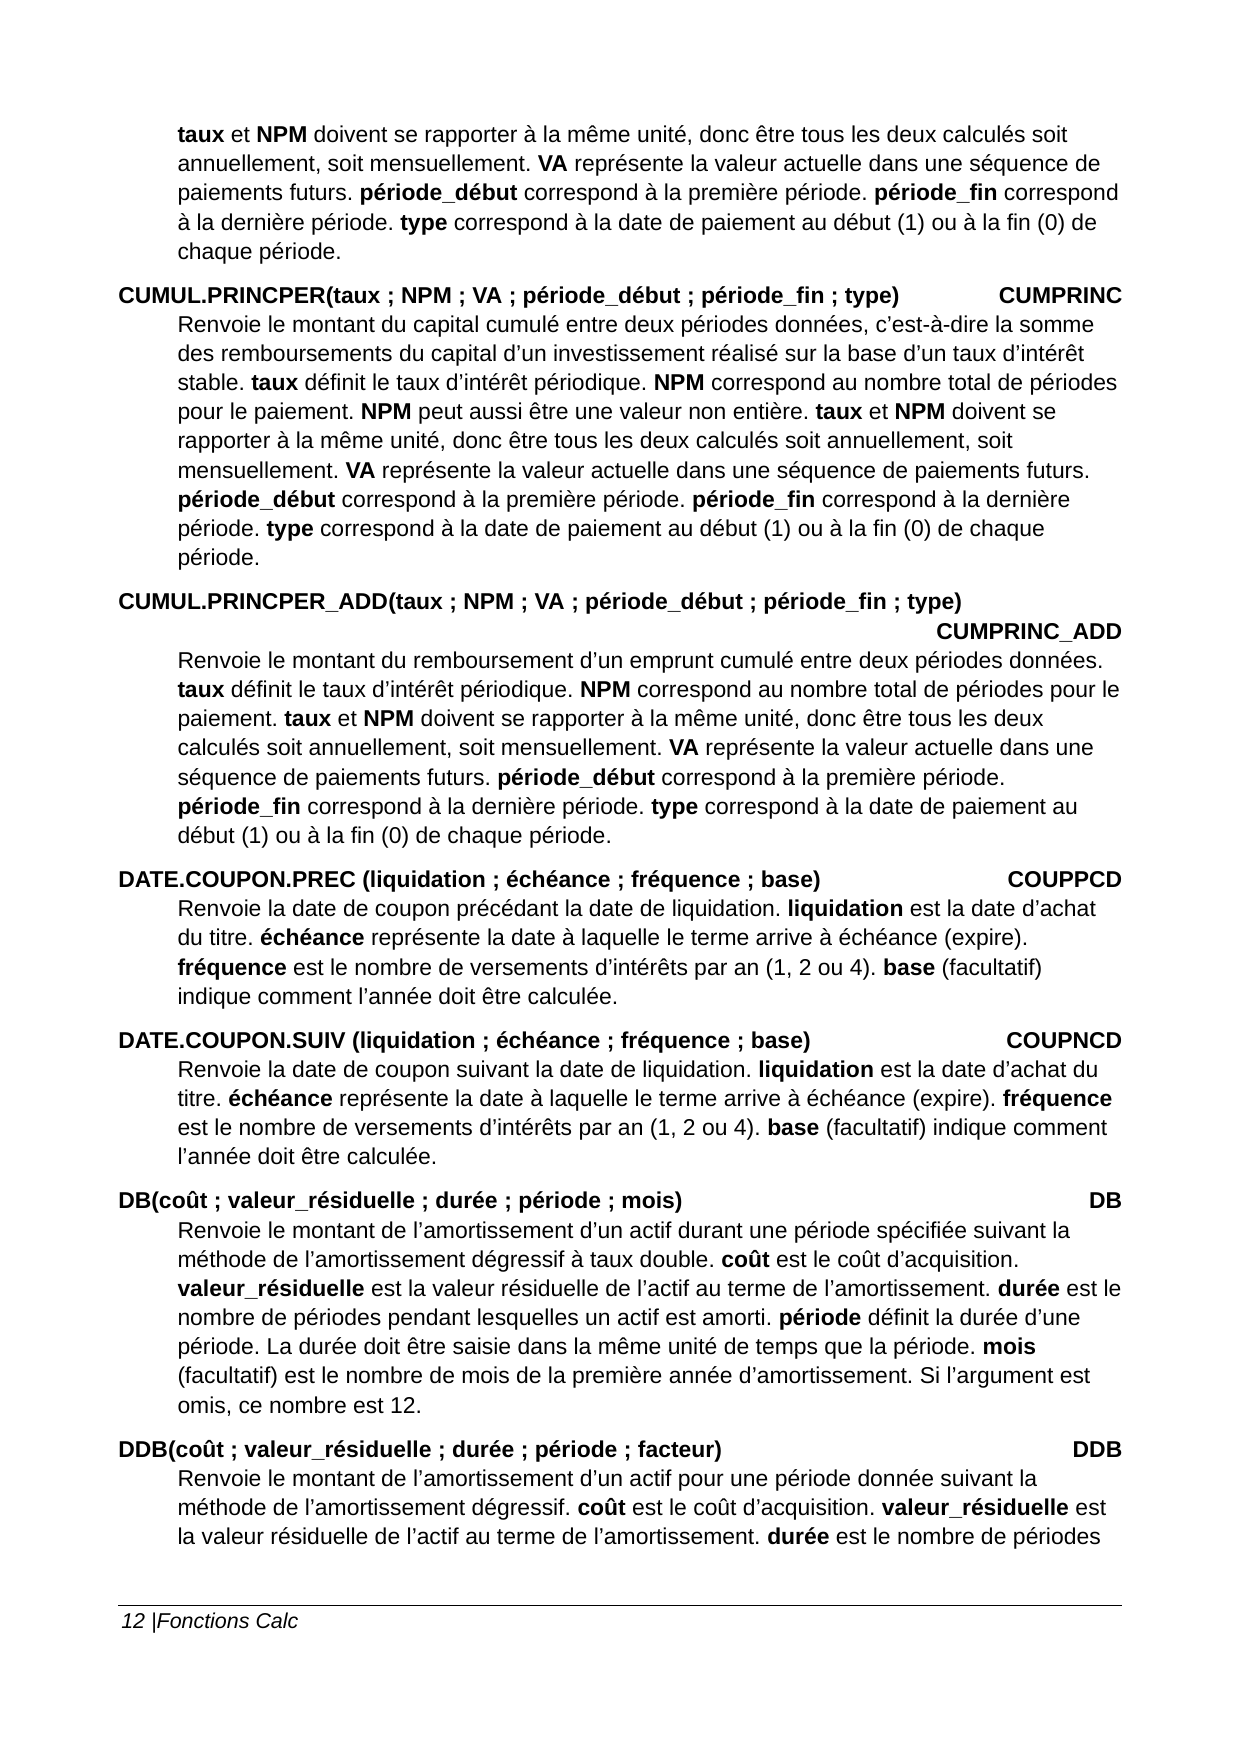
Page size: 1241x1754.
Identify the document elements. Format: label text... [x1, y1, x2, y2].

text CUMUL.PRINCPER(taux ; NPM ; VA ; période_début ; période_fin ; type) CUMPRINC [118, 278, 1122, 308]
text DATE.COUPON.PREC (liquidation ; échéance ; fréquence ; base) COUPPCD [118, 863, 1122, 892]
text DATE.COUPON.SUIV (liquidation ; échéance ; fréquence ; base) COUPNCD [118, 1023, 1122, 1053]
text CUMUL.PRINCPER_ADD(taux ; NPM ; VA ; période_début ; période_fin ; type) CUMPRINC_ADD [118, 585, 1122, 644]
list Renvoie le montant de l’amortissement d’un actif durant une période spécifiée suivant la méthode de l’amortissement dégressif à taux double. coût est le coût d’acquisition. valeur_résiduelle est la valeur résiduelle de l’actif au terme de l’amortissement. durée est le nombre de périodes pendant lesquelles un actif est amorti. période définit la durée d’une période. La durée doit être saisie dans la même unité de temps que la période. mois (facultatif) est le nombre de mois de la première année d’amortissement. Si l’argument est omis, ce nombre est 12. [177, 1214, 1122, 1418]
text DB(coût ; valeur_résiduelle ; durée ; période ; mois) DB [118, 1184, 1122, 1214]
list Renvoie le montant de l’amortissement d’un actif pour une période donnée suivant la méthode de l’amortissement dégressif. coût est le coût d’acquisition. valeur_résiduelle est la valeur résiduelle de l’actif au terme de l’amortissement. durée est le nombre de périodes [177, 1462, 1122, 1549]
list Renvoie le montant du capital cumulé entre deux périodes données, c’est-à-dire la somme des remboursements du capital d’un investissement réalisé sur la base d’un taux d’intérêt stable. taux définit le taux d’intérêt périodique. NPM correspond au nombre total de périodes pour le paiement. NPM peut aussi être une valeur non entière. taux et NPM doivent se rapporter à la même unité, donc être tous les deux calculés soit annuellement, soit mensuellement. VA représente la valeur actuelle dans une séquence de paiements futurs. période_début correspond à la première période. période_fin correspond à la dernière période. type correspond à la date de paiement au début (1) ou à la fin (0) de chaque période. [177, 308, 1122, 571]
text DDB(coût ; valeur_résiduelle ; durée ; période ; facteur) DDB [118, 1432, 1122, 1462]
list taux et NPM doivent se rapporter à la même unité, donc être tous les deux calculés soit annuellement, soit mensuellement. VA représente la valeur actuelle dans une séquence de paiements futurs. période_début correspond à la première période. période_fin correspond à la dernière période. type correspond à la date de paiement au début (1) ou à la fin (0) de chaque période. [177, 118, 1122, 264]
list Renvoie la date de coupon suivant la date de liquidation. liquidation est la date d’achat du titre. échéance représente la date à laquelle le terme arrive à échéance (expire). fréquence est le nombre de versements d’intérêts par an (1, 2 ou 4). base (facultatif) indique comment l’année doit être calculée. [177, 1053, 1122, 1170]
list Renvoie le montant du remboursement d’un emprunt cumulé entre deux périodes données. taux définit le taux d’intérêt périodique. NPM correspond au nombre total de périodes pour le paiement. taux et NPM doivent se rapporter à la même unité, donc être tous les deux calculés soit annuellement, soit mensuellement. VA représente la valeur actuelle dans une séquence de paiements futurs. période_début correspond à la première période. période_fin correspond à la dernière période. type correspond à la date de paiement au début (1) ou à la fin (0) de chaque période. [177, 644, 1122, 848]
list Renvoie la date de coupon précédant la date de liquidation. liquidation est la date d’achat du titre. échéance représente la date à laquelle le terme arrive à échéance (expire). fréquence est le nombre de versements d’intérêts par an (1, 2 ou 4). base (facultatif) indique comment l’année doit être calculée. [177, 892, 1122, 1009]
